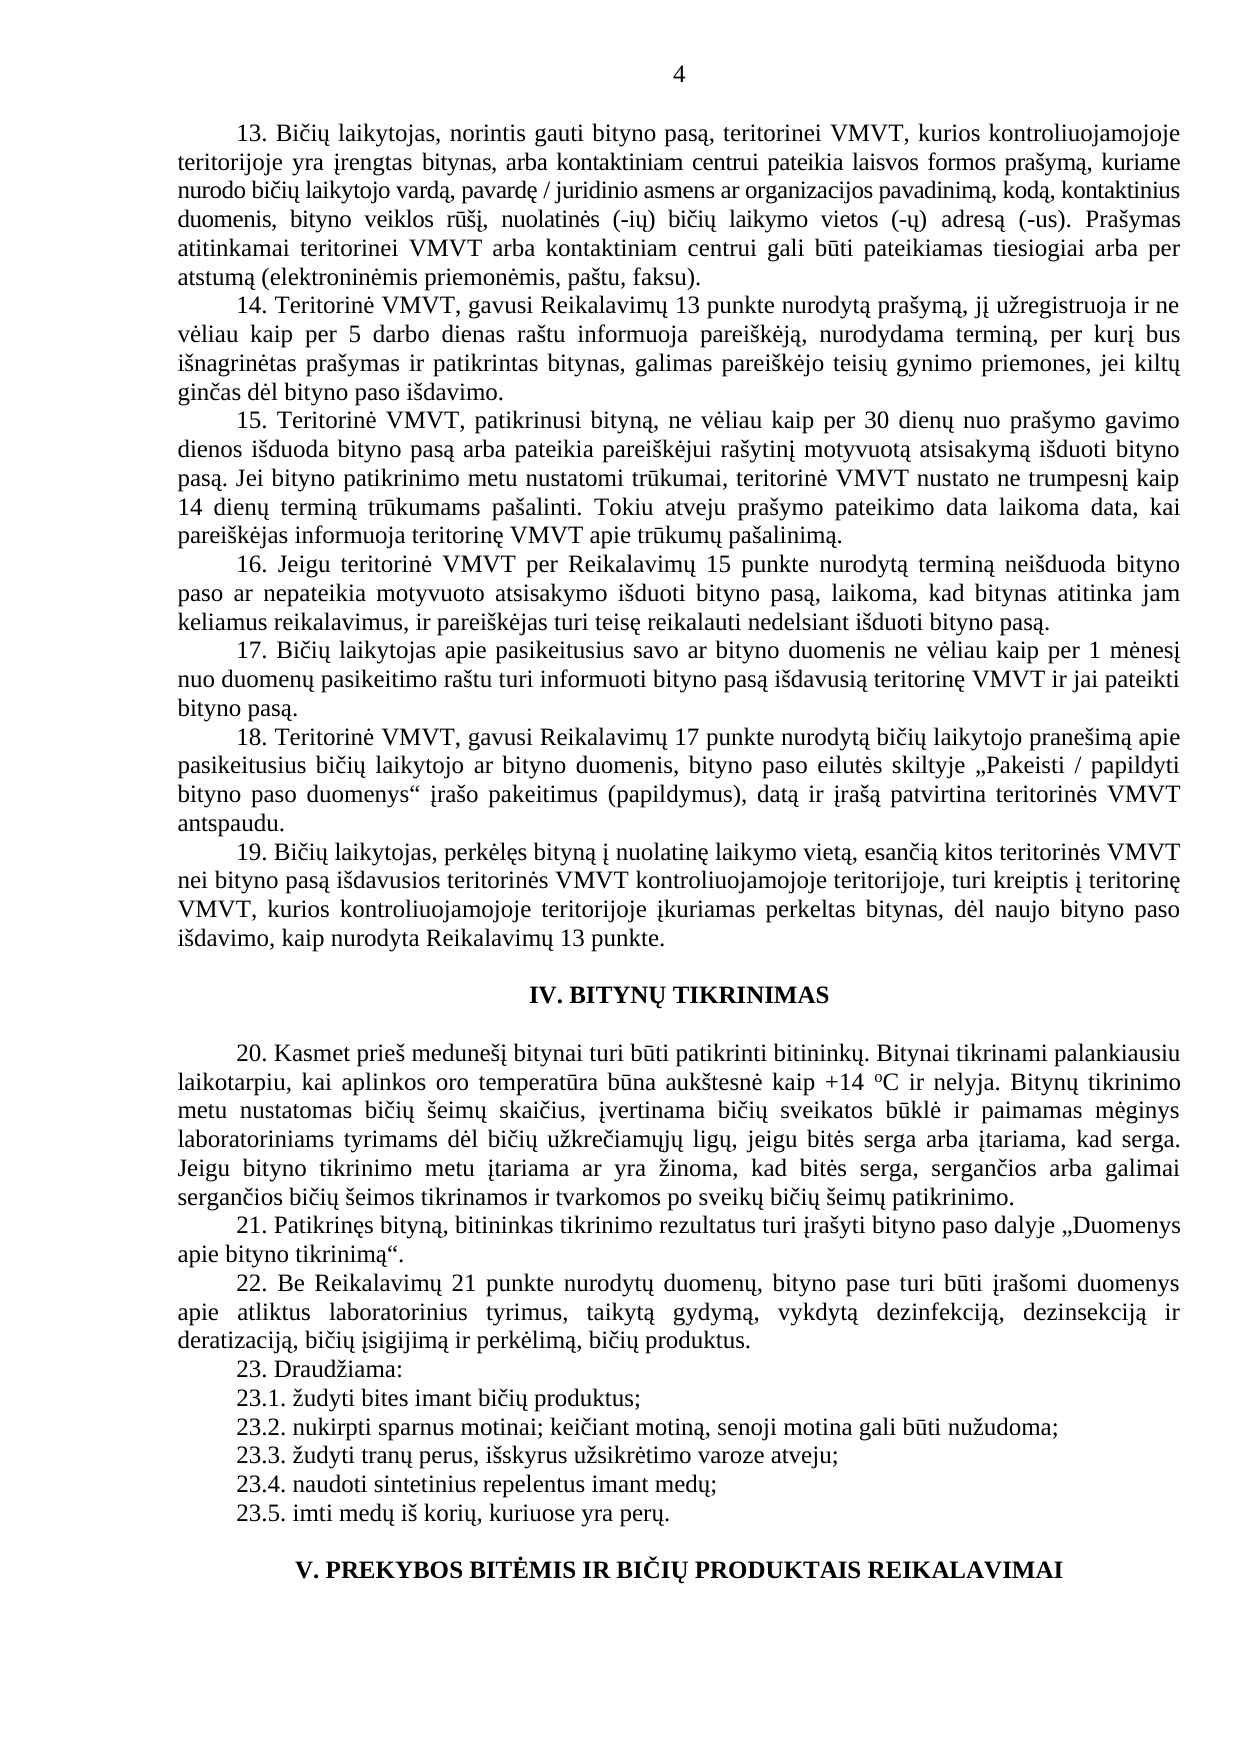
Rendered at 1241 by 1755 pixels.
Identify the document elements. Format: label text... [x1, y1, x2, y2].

text 17. Bičių laikytojas apie pasikeitusius savo ar bityno duomenis ne vėliau kaip per 1 mėnesį nuo duomenų pasikeitimo raštu turi informuoti bityno pasą išdavusią teritorinę VMVT ir jai pateikti bityno pasą. [177, 636, 1181, 722]
text 21. Patikrinęs bityną, bitininkas tikrinimo rezultatus turi įrašyti bityno paso dalyje „Duomenys apie bityno tikrinimą“. [177, 1211, 1181, 1268]
text 14. Teritorinė VMVT, gavusi Reikalavimų 13 punkte nurodytą prašymą, jį užregistruoja ir ne vėliau kaip per 5 darbo dienas raštu informuoja pareiškėją, nurodydama terminą, per kurį bus išnagrinėtas prašymas ir patikrintas bitynas, galimas pareiškėjo teisių gynimo priemones, jei kiltų ginčas dėl bityno paso išdavimo. [177, 291, 1181, 406]
text 20. Kasmet prieš medunešį bitynai turi būti patikrinti bitininkų. Bitynai tikrinami palankiausiu laikotarpiu, kai aplinkos oro temperatūra būna aukštesnė kaip +14 oC ir nelyja. Bitynų tikrinimo metu nustatomas bičių šeimų skaičius, įvertinama bičių sveikatos būklė ir paimamas mėginys laboratoriniams tyrimams dėl bičių užkrečiamųjų ligų, jeigu bitės serga arba įtariama, kad serga. Jeigu bityno tikrinimo metu įtariama ar yra žinoma, kad bitės serga, sergančios arba galimai sergančios bičių šeimos tikrinamos ir tvarkomos po sveikų bičių šeimų patikrinimo. [177, 1038, 1181, 1211]
text 15. Teritorinė VMVT, patikrinusi bityną, ne vėliau kaip per 30 dienų nuo prašymo gavimo dienos išduoda bityno pasą arba pateikia pareiškėjui rašytinį motyvuotą atsisakymą išduoti bityno pasą. Jei bityno patikrinimo metu nustatomi trūkumai, teritorinė VMVT nustato ne trumpesnį kaip 14 dienų terminą trūkumams pašalinti. Tokiu atveju prašymo pateikimo data laikoma data, kai pareiškėjas informuoja teritorinę VMVT apie trūkumų pašalinimą. [177, 406, 1181, 549]
text 18. Teritorinė VMVT, gavusi Reikalavimų 17 punkte nurodytą bičių laikytojo pranešimą apie pasikeitusius bičių laikytojo ar bityno duomenis, bityno paso eilutės skiltyje „Pakeisti / papildyti bityno paso duomenys“ įrašo pakeitimus (papildymus), datą ir įrašą patvirtina teritorinės VMVT antspaudu. [177, 722, 1181, 837]
text 13. Bičių laikytojas, norintis gauti bityno pasą, teritorinei VMVT, kurios kontroliuojamojoje teritorijoje yra įrengtas bitynas, arba kontaktiniam centrui pateikia laisvos formos prašymą, kuriame nurodo bičių laikytojo vardą, pavardę / juridinio asmens ar organizacijos pavadinimą, kodą, kontaktinius duomenis, bityno veiklos rūšį, nuolatinės (-ių) bičių laikymo vietos (-ų) adresą (-us). Prašymas atitinkamai teritorinei VMVT arba kontaktiniam centrui gali būti pateikiamas tiesiogiai arba per atstumą (elektroninėmis priemonėmis, paštu, faksu). [177, 118, 1181, 291]
text IV. BITYNŲ TIKRINIMAS [177, 981, 1181, 1009]
text 23.2. nukirpti sparnus motinai; keičiant motiną, senoji motina gali būti nužudoma; [177, 1412, 1181, 1441]
text 23.3. žudyti tranų perus, išskyrus užsikrėtimo varoze atveju; [177, 1441, 1181, 1469]
text 23.1. žudyti bites imant bičių produktus; [177, 1383, 1181, 1412]
text 23.5. imti medų iš korių, kuriuose yra perų. [177, 1498, 1181, 1527]
text 19. Bičių laikytojas, perkėlęs bityną į nuolatinę laikymo vietą, esančią kitos teritorinės VMVT nei bityno pasą išdavusios teritorinės VMVT kontroliuojamojoje teritorijoje, turi kreiptis į teritorinę VMVT, kurios kontroliuojamojoje teritorijoje įkuriamas perkeltas bitynas, dėl naujo bityno paso išdavimo, kaip nurodyta Reikalavimų 13 punkte. [177, 837, 1181, 952]
text 22. Be Reikalavimų 21 punkte nurodytų duomenų, bityno pase turi būti įrašomi duomenys apie atliktus laboratorinius tyrimus, taikytą gydymą, vykdytą dezinfekciją, dezinsekciją ir deratizaciją, bičių įsigijimą ir perkėlimą, bičių produktus. [177, 1268, 1181, 1354]
text 23.4. naudoti sintetinius repelentus imant medų; [177, 1469, 1181, 1498]
text 23. Draudžiama: [177, 1354, 1181, 1383]
text 16. Jeigu teritorinė VMVT per Reikalavimų 15 punkte nurodytą terminą neišduoda bityno paso ar nepateikia motyvuoto atsisakymo išduoti bityno pasą, laikoma, kad bitynas atitinka jam keliamus reikalavimus, ir pareiškėjas turi teisę reikalauti nedelsiant išduoti bityno pasą. [177, 549, 1181, 636]
text V. PREKYBOS BITĖMIS ir BIčių PRODUKTAIS REIKALAVIMAI [177, 1556, 1181, 1584]
